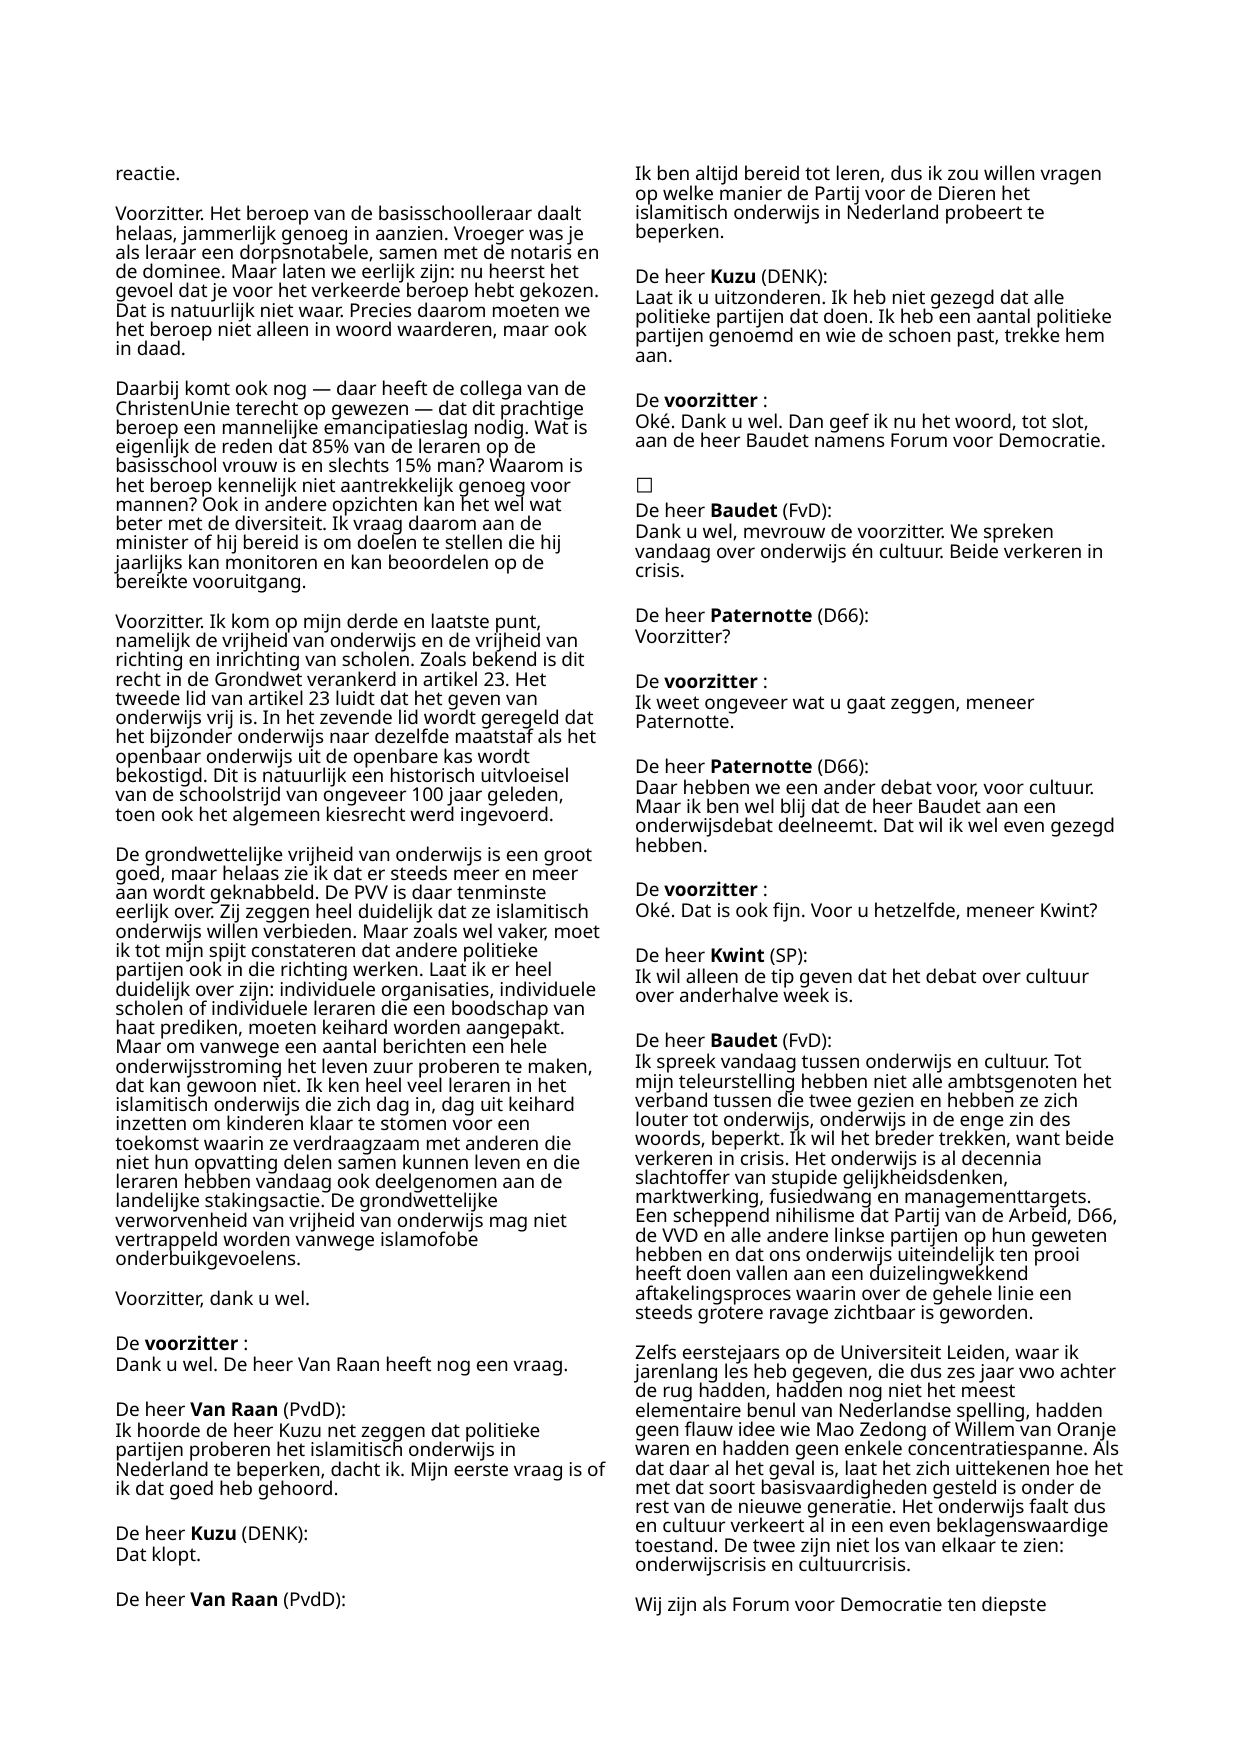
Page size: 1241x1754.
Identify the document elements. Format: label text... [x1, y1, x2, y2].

text Laat ik u uitzonderen. Ik heb niet gezegd dat alle politieke partijen dat doen. Ik heb een aantal politieke partijen genoemd en wie de schoen past, trekke hem aan. [635, 289, 1125, 366]
text De heer Van Raan (PvdD): [115, 1586, 605, 1611]
text De grondwettelijke vrijheid van onderwijs is een groot goed, maar helaas zie ik dat er steeds meer en meer aan wordt geknabbeld. De PVV is daar tenminste eerlijk over. Zij zeggen heel duidelijk dat ze islamitisch onderwijs willen verbieden. Maar zoals wel vaker, moet ik tot mijn spijt constateren dat andere politieke partijen ook in die richting werken. Laat ik er heel duidelijk over zijn: individuele organisaties, individuele scholen of individuele leraren die een boodschap van haat prediken, moeten keihard worden aangepakt. Maar om vanwege een aantal berichten een hele onderwijsstroming het leven zuur proberen te maken, dat kan gewoon niet. Ik ken heel veel leraren in het islamitisch onderwijs die zich dag in, dag uit keihard inzetten om kinderen klaar te stomen voor een toekomst waarin ze verdraagzaam met anderen die niet hun opvatting delen samen kunnen leven en die leraren hebben vandaag ook deelgenomen aan de landelijke stakingsactie. De grondwettelijke verworvenheid van vrijheid van onderwijs mag niet vertrappeld worden vanwege islamofobe onderbuikgevoelens. [115, 846, 605, 1269]
text De heer Kuzu (DENK): [635, 263, 1125, 289]
text Dat klopt. [115, 1546, 605, 1565]
text De heer Kuzu (DENK): [115, 1520, 605, 1546]
text De heer Paternotte (D66): [635, 753, 1125, 779]
text Voorzitter, dank u wel. [115, 1290, 605, 1309]
text Oké. Dat is ook fijn. Voor u hetzelfde, meneer Kwint? [635, 902, 1125, 922]
text De heer Kwint (SP): [635, 942, 1125, 968]
text De heer Baudet (FvD): [635, 498, 1125, 523]
text De heer Van Raan (PvdD): [115, 1396, 605, 1422]
text Wij zijn als Forum voor Democratie ten diepste [635, 1596, 1125, 1615]
text Ik hoorde de heer Kuzu net zeggen dat politieke partijen proberen het islamitisch onderwijs in Nederland te beperken, dacht ik. Mijn eerste vraag is of ik dat goed heb gehoord. [115, 1422, 605, 1499]
text Ik wil alleen de tip geven dat het debat over cultuur over anderhalve week is. [635, 968, 1125, 1007]
text De voorzitter : [115, 1330, 605, 1356]
text Zelfs eerstejaars op de Universiteit Leiden, waar ik jarenlang les heb gegeven, die dus zes jaar vwo achter de rug hadden, hadden nog niet het meest elementaire benul van Nederlandse spelling, hadden geen flauw idee wie Mao Zedong of Willem van Oranje waren en hadden geen enkele concentratiespanne. Als dat daar al het geval is, laat het zich uittekenen hoe het met dat soort basisvaardigheden gesteld is onder de rest van de nieuwe generatie. Het onderwijs faalt dus en cultuur verkeert al in een even beklagenswaardige toestand. De twee zijn niet los van elkaar te zien: onderwijscrisis en cultuurcrisis. [635, 1344, 1125, 1575]
text De voorzitter : [635, 668, 1125, 694]
text Ik spreek vandaag tussen onderwijs en cultuur. Tot mijn teleurstelling hebben niet alle ambtsgenoten het verband tussen die twee gezien en hebben ze zich louter tot onderwijs, onderwijs in de enge zin des woords, beperkt. Ik wil het breder trekken, want beide verkeren in crisis. Het onderwijs is al decennia slachtoffer van stupide gelijkheidsdenken, marktwerking, fusiedwang en managementtargets. Een scheppend nihilisme dat Partij van de Arbeid, D66, de VVD en alle andere linkse partijen op hun geweten hebben en dat ons onderwijs uiteindelijk ten prooi heeft doen vallen aan een duizelingwekkend aftakelingsproces waarin over de gehele linie een steeds grotere ravage zichtbaar is geworden. [635, 1053, 1125, 1323]
text Voorzitter. Ik kom op mijn derde en laatste punt, namelijk de vrijheid van onderwijs en de vrijheid van richting en inrichting van scholen. Zoals bekend is dit recht in de Grondwet verankerd in artikel 23. Het tweede lid van artikel 23 luidt dat het geven van onderwijs vrij is. In het zevende lid wordt geregeld dat het bijzonder onderwijs naar dezelfde maatstaf als het openbaar onderwijs uit de openbare kas wordt bekostigd. Dit is natuurlijk een historisch uitvloeisel van de schoolstrijd van ongeveer 100 jaar geleden, toen ook het algemeen kiesrecht werd ingevoerd. [115, 613, 605, 825]
text Oké. Dank u wel. Dan geef ik nu het woord, tot slot, aan de heer Baudet namens Forum voor Democratie. [635, 413, 1125, 451]
text Dank u wel. De heer Van Raan heeft nog een vraag. [115, 1356, 605, 1375]
text Voorzitter. Het beroep van de basisschoolleraar daalt helaas, jammerlijk genoeg in aanzien. Vroeger was je als leraar een dorpsnotabele, samen met de notaris en de dominee. Maar laten we eerlijk zijn: nu heerst het gevoel dat je voor het verkeerde beroep hebt gekozen. Dat is natuurlijk niet waar. Precies daarom moeten we het beroep niet alleen in woord waarderen, maar ook in daad. [115, 205, 605, 359]
text De heer Paternotte (D66): [635, 602, 1125, 628]
text Ik ben altijd bereid tot leren, dus ik zou willen vragen op welke manier de Partij voor de Dieren het islamitisch onderwijs in Nederland probeert te beperken. [635, 165, 1125, 242]
text De heer Baudet (FvD): [635, 1028, 1125, 1053]
text Daarbij komt ook nog — daar heeft de collega van de ChristenUnie terecht op gewezen — dat dit prachtige beroep een mannelijke emancipatieslag nodig. Wat is eigenlijk de reden dat 85% van de leraren op de basisschool vrouw is en slechts 15% man? Waarom is het beroep kennelijk niet aantrekkelijk genoeg voor mannen? Ook in andere opzichten kan het wel wat beter met de diversiteit. Ik vraag daarom aan de minister of hij bereid is om doelen te stellen die hij jaarlijks kan monitoren en kan beoordelen op de bereikte vooruitgang. [115, 380, 605, 592]
text Voorzitter? [635, 628, 1125, 647]
text De voorzitter : [635, 387, 1125, 413]
text Ik weet ongeveer wat u gaat zeggen, meneer Paternotte. [635, 694, 1125, 732]
text ⬜ [635, 472, 1125, 498]
text Dank u wel, mevrouw de voorzitter. We spreken vandaag over onderwijs én cultuur. Beide verkeren in crisis. [635, 523, 1125, 581]
text Daar hebben we een ander debat voor, voor cultuur. Maar ik ben wel blij dat de heer Baudet aan een onderwijsdebat deelneemt. Dat wil ik wel even gezegd hebben. [635, 779, 1125, 856]
text De voorzitter : [635, 877, 1125, 902]
text reactie. [115, 165, 605, 184]
